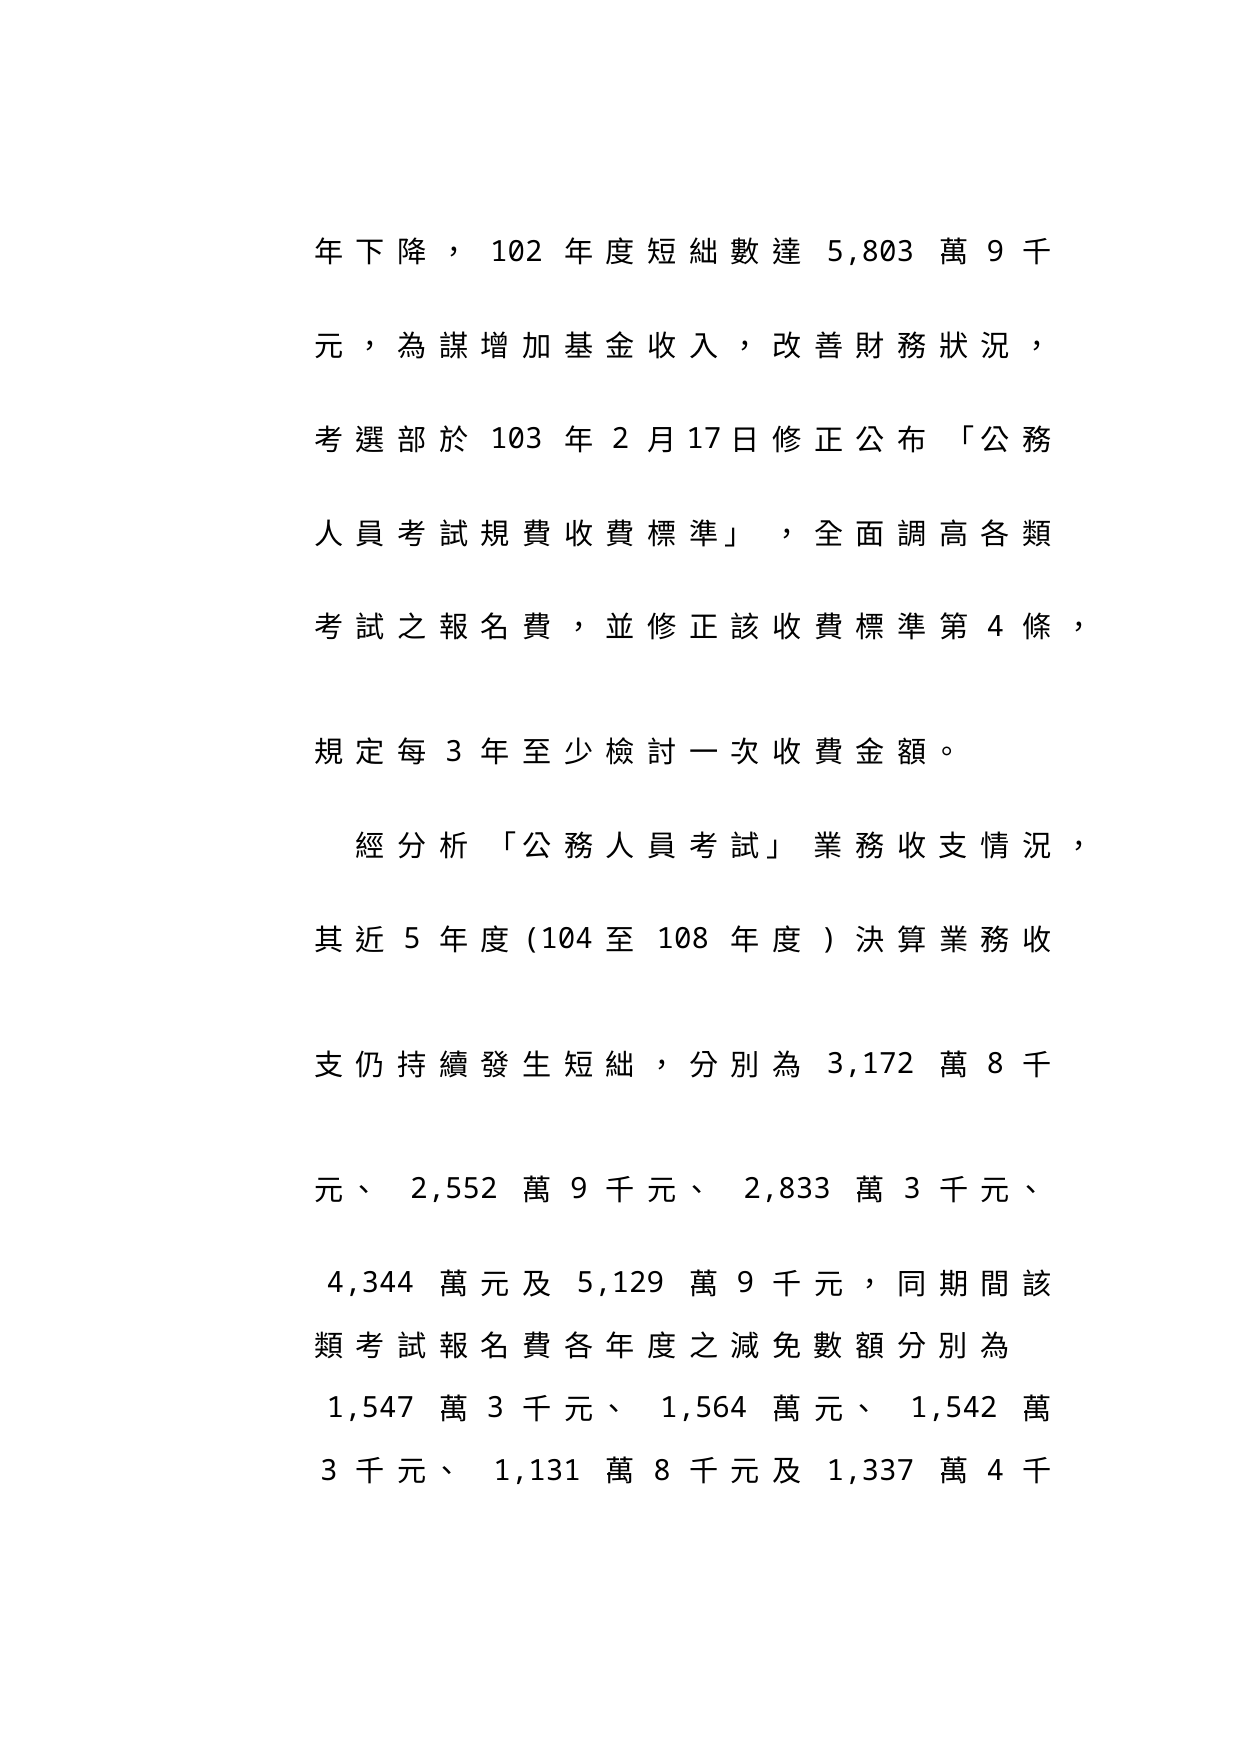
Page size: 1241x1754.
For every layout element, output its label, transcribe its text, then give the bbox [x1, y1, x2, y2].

text 經分析「公務人員考試」業務收支情況，其近5年度(104至108年度)決算業務收支仍持續發生短絀，分別為3,172萬8千元、2,552萬9千元、2,833萬3千元、4,344萬元及5,129萬9千元，同期間該類考試報名費各年度之減免數額分別為1,547萬3千元、1,564萬元、1,542萬3千元、1,131萬8千元及1,337萬4千元，占近5年度平均短絀數之39.50% (詳表2)。是以，考選部103年度雖已全面調高各類考試之報名費，惟近年「公務人員考試」業務收支仍出現入不敷出之情形，復需吸收報名費之減免，其財務狀況實待改善。 [271, 802, 1058, 1490]
text 由於近年來各類考試報考人數呈下降趨勢，該基金之收入隨同減少，致賸餘數逐年下降，102年度短絀數達5,803萬9千元，為謀增加基金收入，改善財務狀況，考選部於103年2月17日修正公布「公務人員考試規費收費標準」，全面調高各類考試之報名費，並修正該收費標準第4條，規定每3年至少檢討一次收費金額。 [271, 177, 1058, 802]
